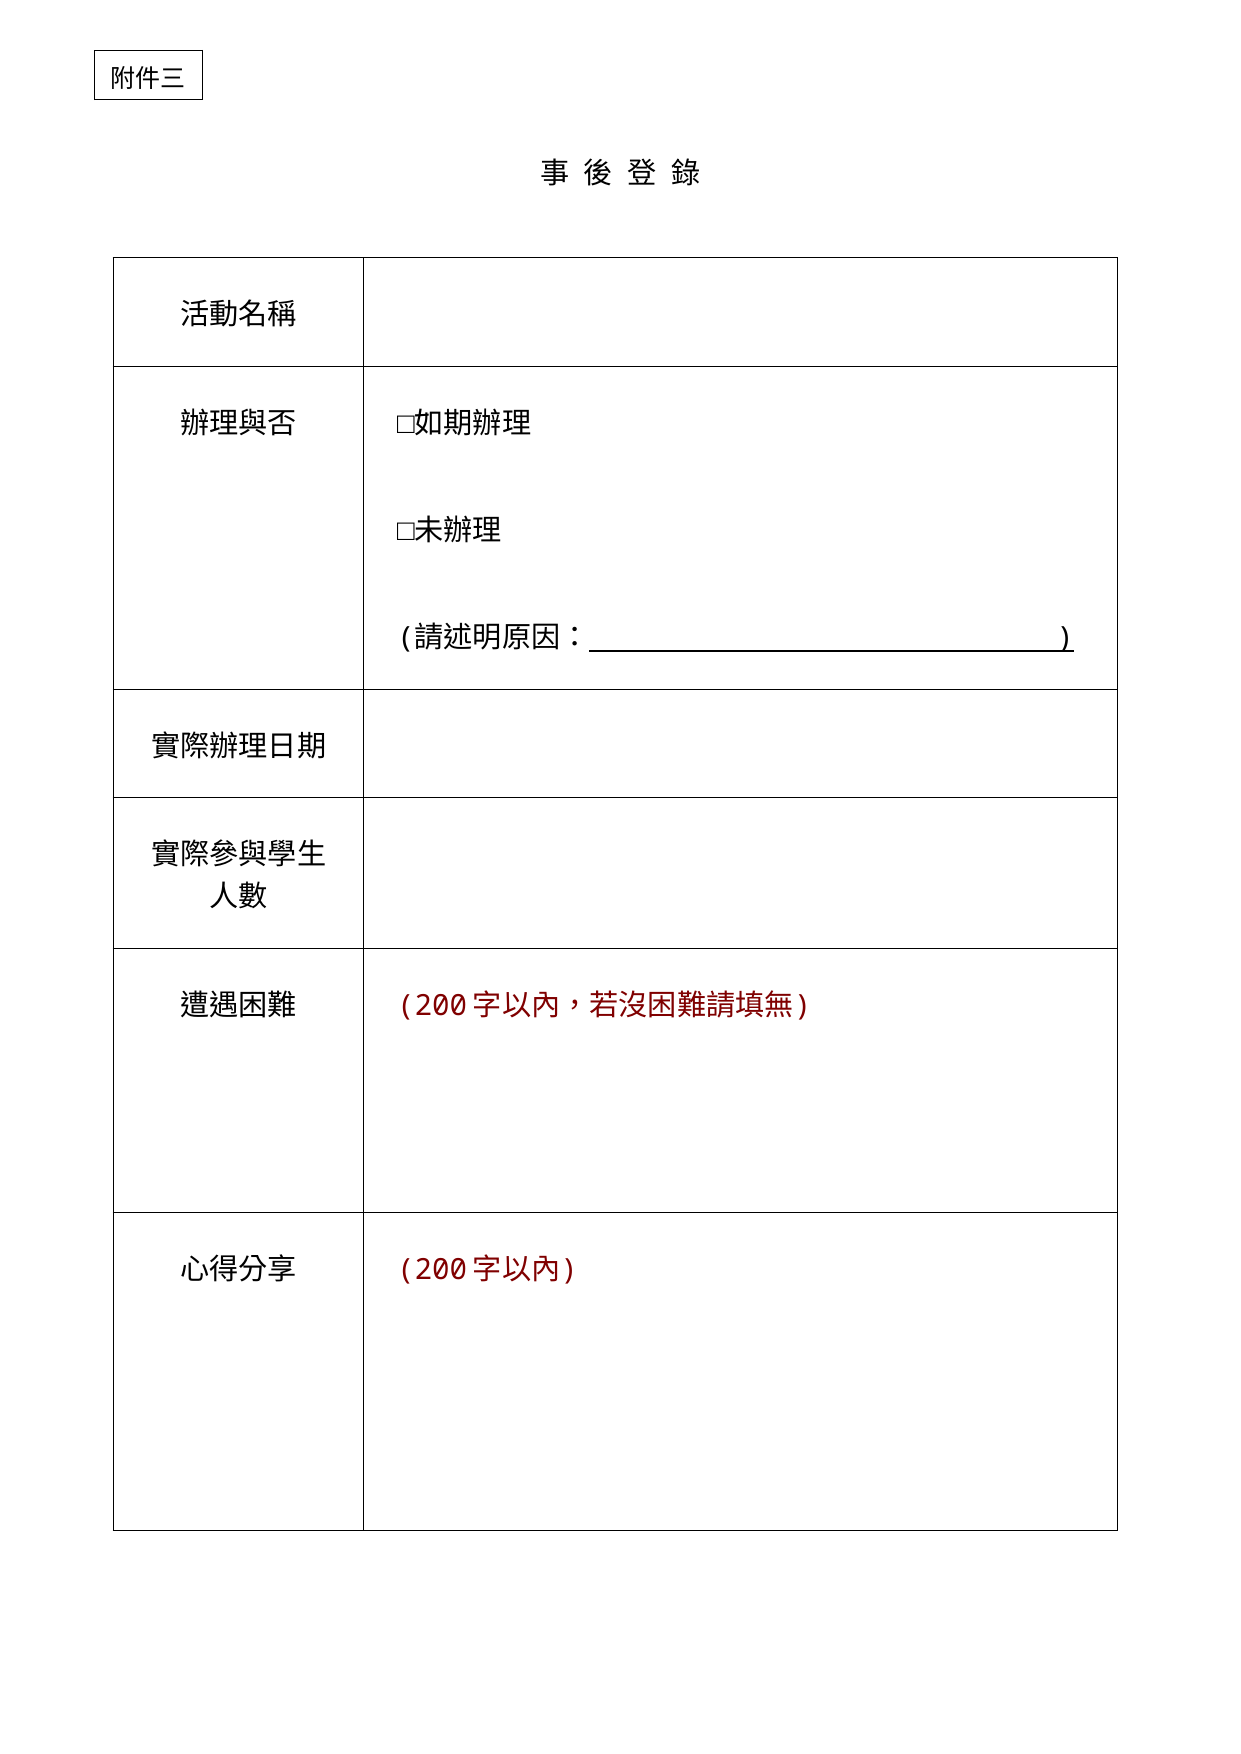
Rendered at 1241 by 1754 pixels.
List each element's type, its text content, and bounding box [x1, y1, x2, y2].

table_cell (200字以內) [364, 1213, 1117, 1529]
table_cell 實際辦理日期 [114, 690, 363, 797]
table_cell □如期辦理 □未辦理 (請述明原因： ) [364, 367, 1117, 689]
table_cell [364, 690, 1117, 797]
table_cell 實際參與學生人數 [114, 798, 363, 948]
text 附件三 [110, 59, 187, 91]
table_cell 心得分享 [114, 1213, 363, 1529]
table_cell 辦理與否 [114, 367, 363, 689]
table_cell [364, 798, 1117, 948]
table_cell (200字以內，若沒困難請填無) [364, 949, 1117, 1212]
text 事 後 登 錄 [187, 150, 1053, 192]
table_cell 遭遇困難 [114, 949, 363, 1212]
text [95, 51, 202, 99]
table_header [364, 258, 1117, 366]
table_header 活動名稱 [114, 258, 363, 366]
